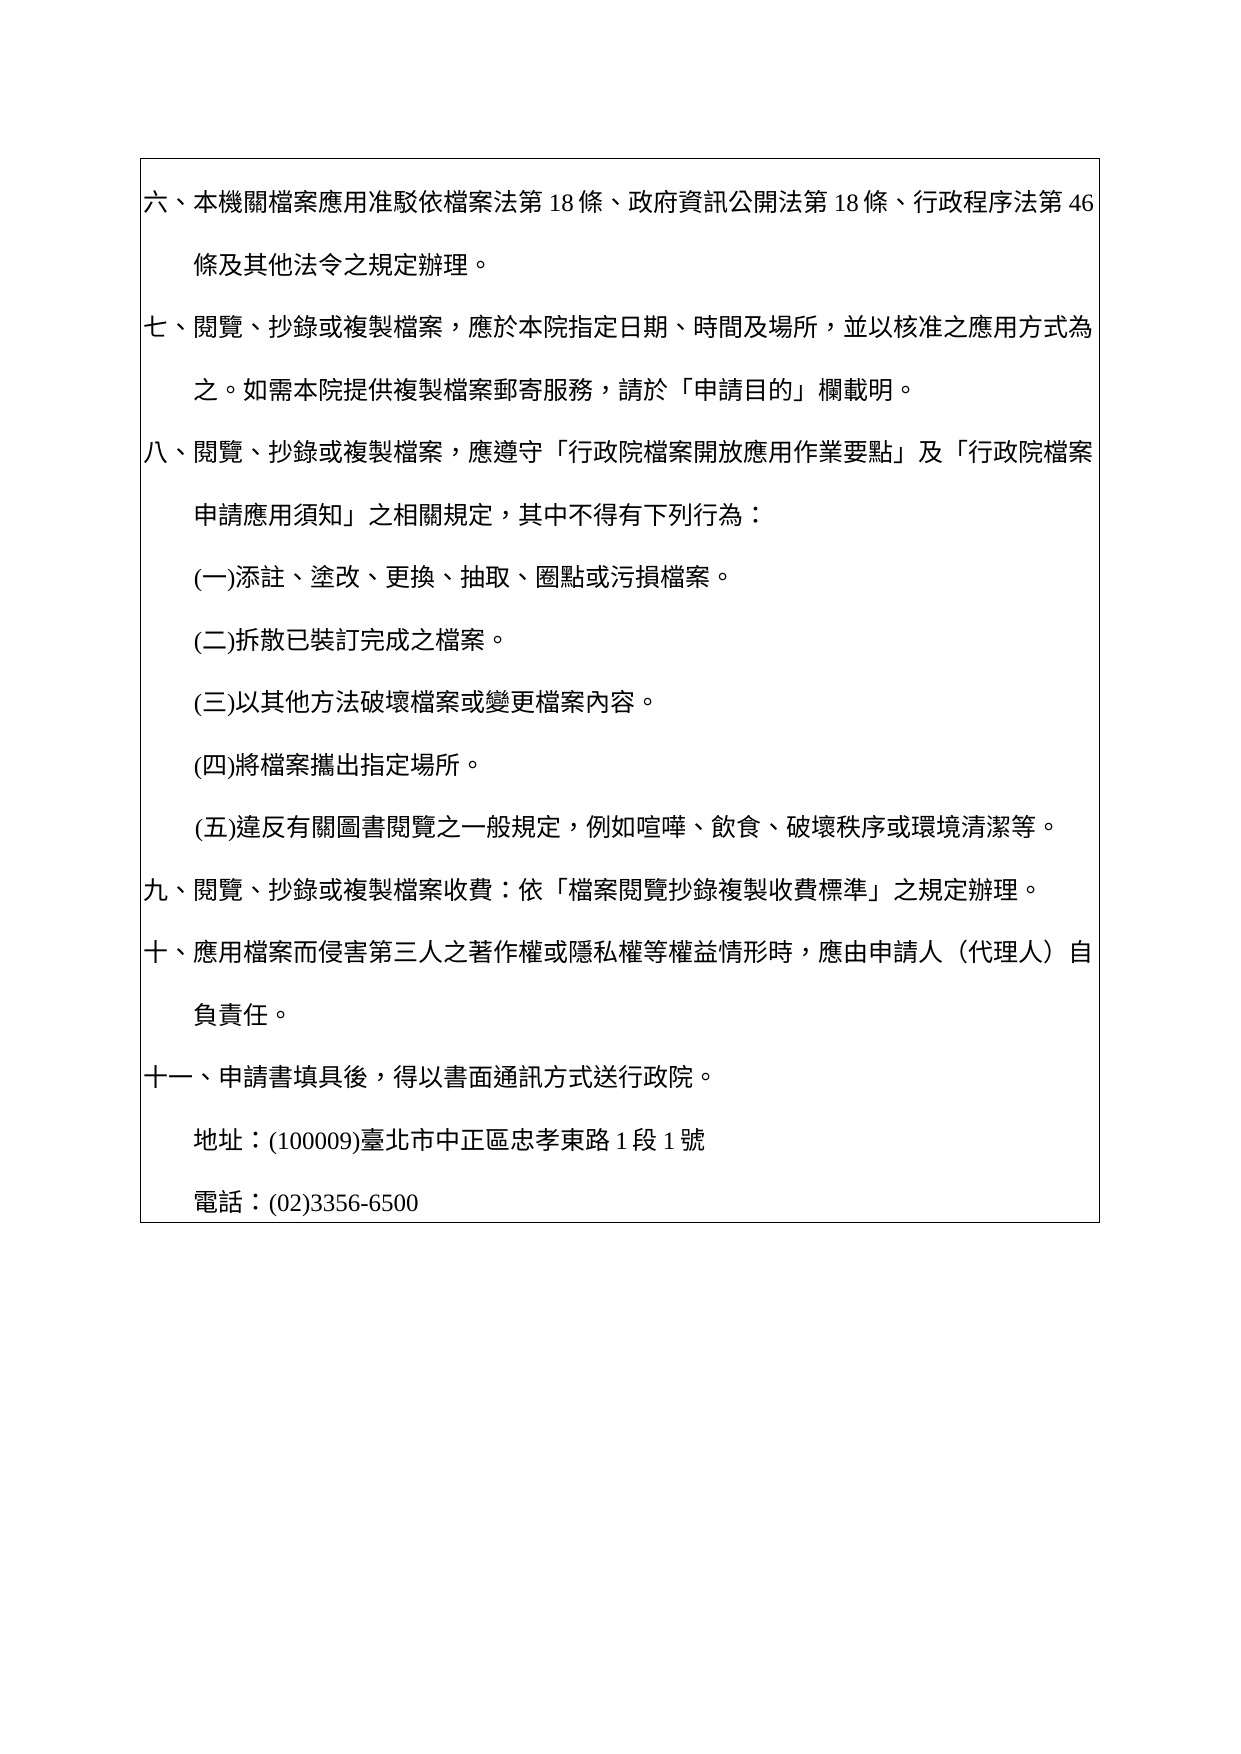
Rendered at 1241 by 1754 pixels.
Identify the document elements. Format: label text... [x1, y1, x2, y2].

table_header 六、本機關檔案應用准駁依檔案法第18條、政府資訊公開法第18條、行政程序法第46條及其他法令之規定辦理。 七、閱覽、抄錄或複製檔案，應於本院指定日期、時間及場所，並以核准之應用方式為之。如需本院提供複製檔案郵寄服務，請於「申請目的」欄載明。 八、閱覽、抄錄或複製檔案，應遵守「行政院檔案開放應用作業要點」及「行政院檔案申請應用須知」之相關規定，其中不得有下列行為： (一)添註、塗改、更換、抽取、圈點或污損檔案。 (二)拆散已裝訂完成之檔案。 (三)以其他方法破壞檔案或變更檔案內容。 (四)將檔案攜出指定場所。 (五)違反有關圖書閱覽之一般規定，例如喧嘩、飲食、破壞秩序或環境清潔等。 九、閱覽、抄錄或複製檔案收費：依「檔案閱覽抄錄複製收費標準」之規定辦理。 十、應用檔案而侵害第三人之著作權或隱私權等權益情形時，應由申請人（代理人）自負責任。 十一、申請書填具後，得以書面通訊方式送行政院。 地址：(100009)臺北市中正區忠孝東路1段1號 電話：(02)3356-6500 [141, 159, 1099, 1222]
